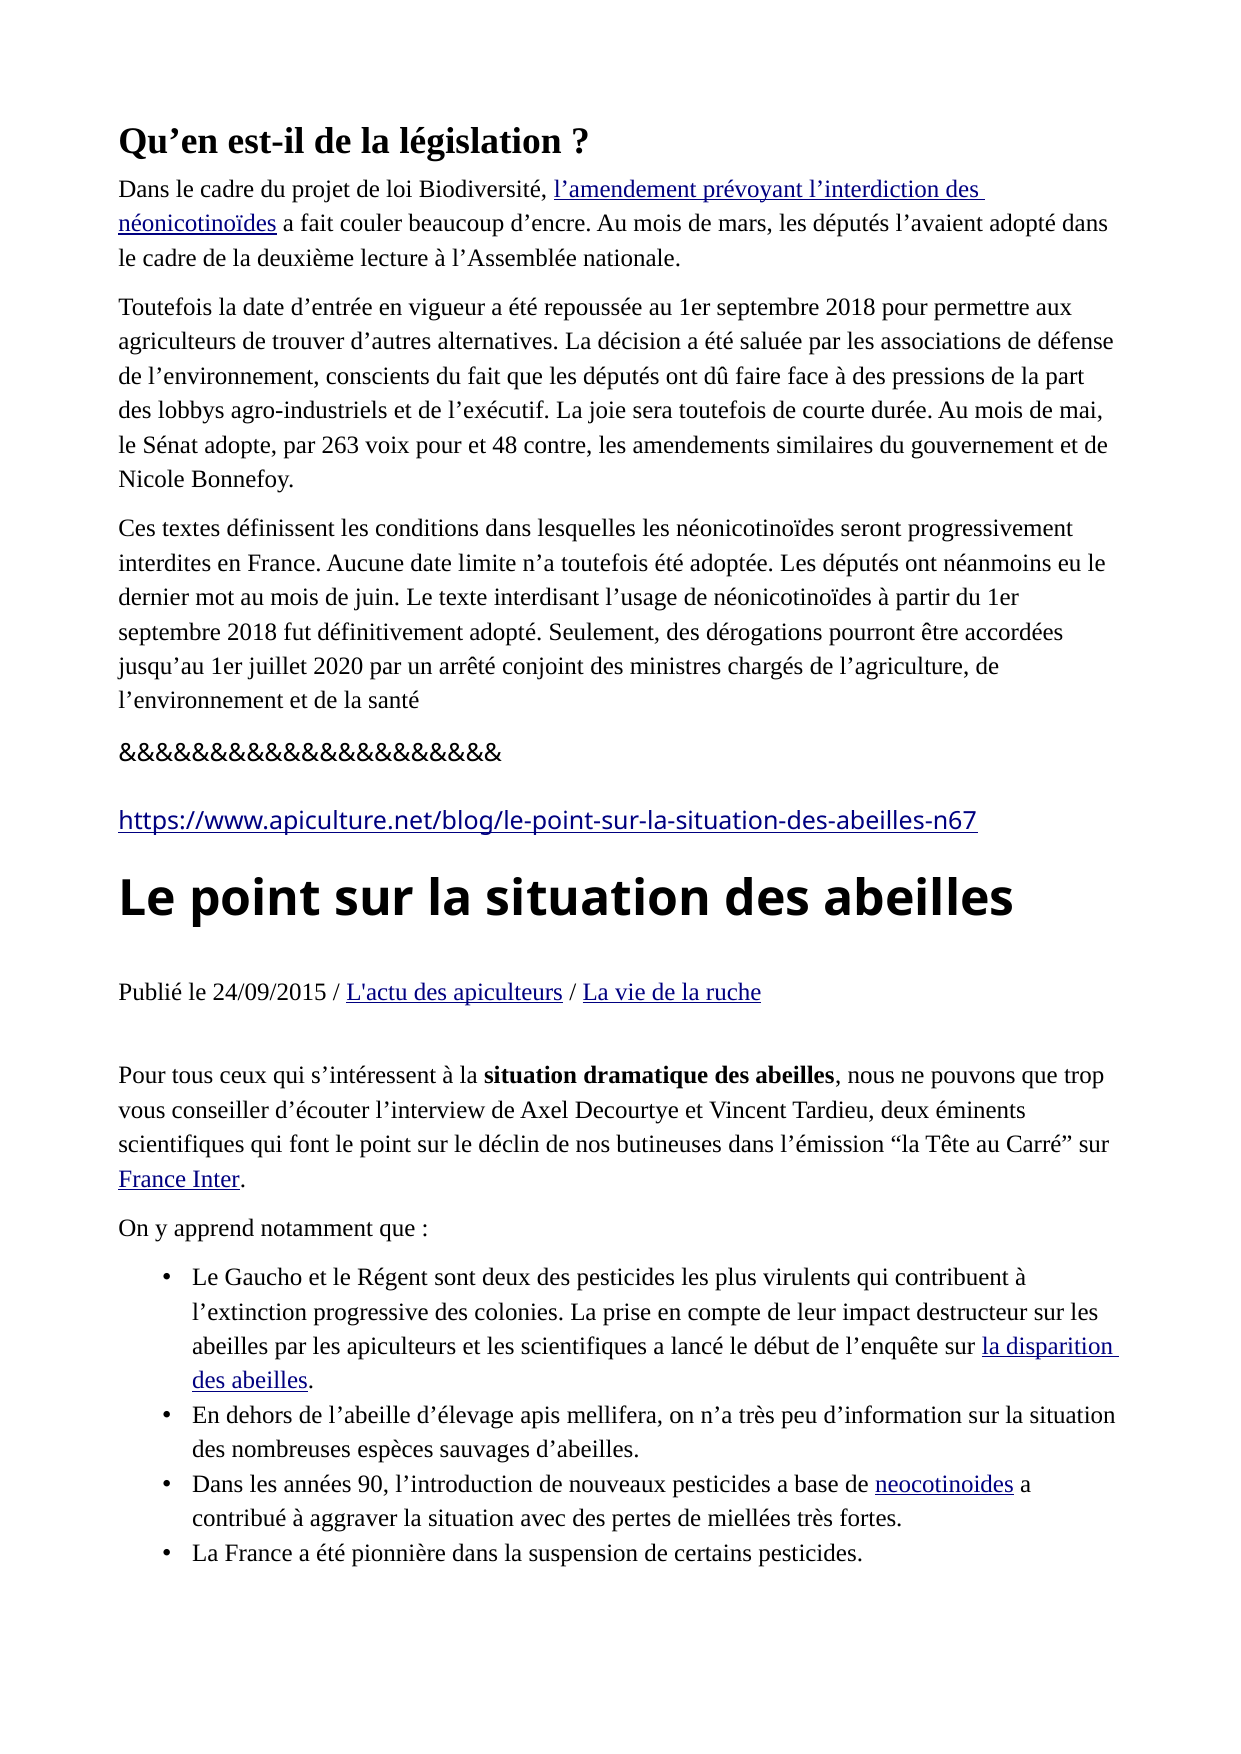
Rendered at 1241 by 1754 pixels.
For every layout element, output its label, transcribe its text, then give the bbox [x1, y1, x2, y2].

subtitle Qu’en est-il de la législation ? [118, 118, 1122, 161]
text Publié le 24/09/2015 / L'actu des apiculteurs / La vie de la ruche [118, 977, 1122, 1006]
text Dans le cadre du projet de loi Biodiversité, l’amendement prévoyant l’interdiction des néonicotinoïdes a fait couler beaucoup d’encre. Au mois de mars, les députés l’avaient adopté dans le cadre de la deuxième lecture à l’Assemblée nationale. [118, 174, 1122, 271]
text https://www.apiculture.net/blog/le-point-sur-la-situation-des-abeilles-n67 [118, 803, 1122, 837]
text Toutefois la date d’entrée en vigueur a été repoussée au 1er septembre 2018 pour permettre aux agriculteurs de trouver d’autres alternatives. La décision a été saluée par les associations de défense de l’environnement, conscients du fait que les députés ont dû faire face à des pressions de la part des lobbys agro-industriels et de l’exécutif. La joie sera toutefois de courte durée. Au mois de mai, le Sénat adopte, par 263 voix pour et 48 contre, les amendements similaires du gouvernement et de Nicole Bonnefoy. [118, 292, 1122, 493]
text Ces textes définissent les conditions dans lesquelles les néonicotinoïdes seront progressivement interdites en France. Aucune date limite n’a toutefois été adoptée. Les députés ont néanmoins eu le dernier mot au mois de juin. Le texte interdisant l’usage de néonicotinoïdes à partir du 1er septembre 2018 fut définitivement adopté. Seulement, des dérogations pourront être accordées jusqu’au 1er juillet 2020 par un arrêté conjoint des ministres chargés de l’agriculture, de l’environnement et de la santé [118, 513, 1122, 714]
list Le Gaucho et le Régent sont deux des pesticides les plus virulents qui contribuent à l’extinction progressive des colonies. La prise en compte de leur impact destructeur sur les abeilles par les apiculteurs et les scientifiques a lancé le début de l’enquête sur la disparition des abeilles. [162, 1262, 1122, 1394]
text On y apprend notamment que : [118, 1213, 1122, 1242]
list Dans les années 90, l’introduction de nouveaux pesticides a base de neocotinoides a contribué à aggraver la situation avec des pertes de miellées très fortes. [162, 1469, 1122, 1532]
list En dehors de l’abeille d’élevage apis mellifera, on n’a très peu d’information sur la situation des nombreuses espèces sauvages d’abeilles. [162, 1400, 1122, 1463]
list La France a été pionnière dans la suspension de certains pesticides. [162, 1538, 1122, 1567]
subtitle Le point sur la situation des abeilles [118, 862, 1122, 930]
text &&&&&&&&&&&&&&&&&&&&& [118, 735, 1122, 769]
text Pour tous ceux qui s’intéressent à la situation dramatique des abeilles, nous ne pouvons que trop vous conseiller d’écouter l’interview de Axel Decourtye et Vincent Tardieu, deux éminents scientifiques qui font le point sur le déclin de nos butineuses dans l’émission “la Tête au Carré” sur France Inter. [118, 1061, 1122, 1193]
